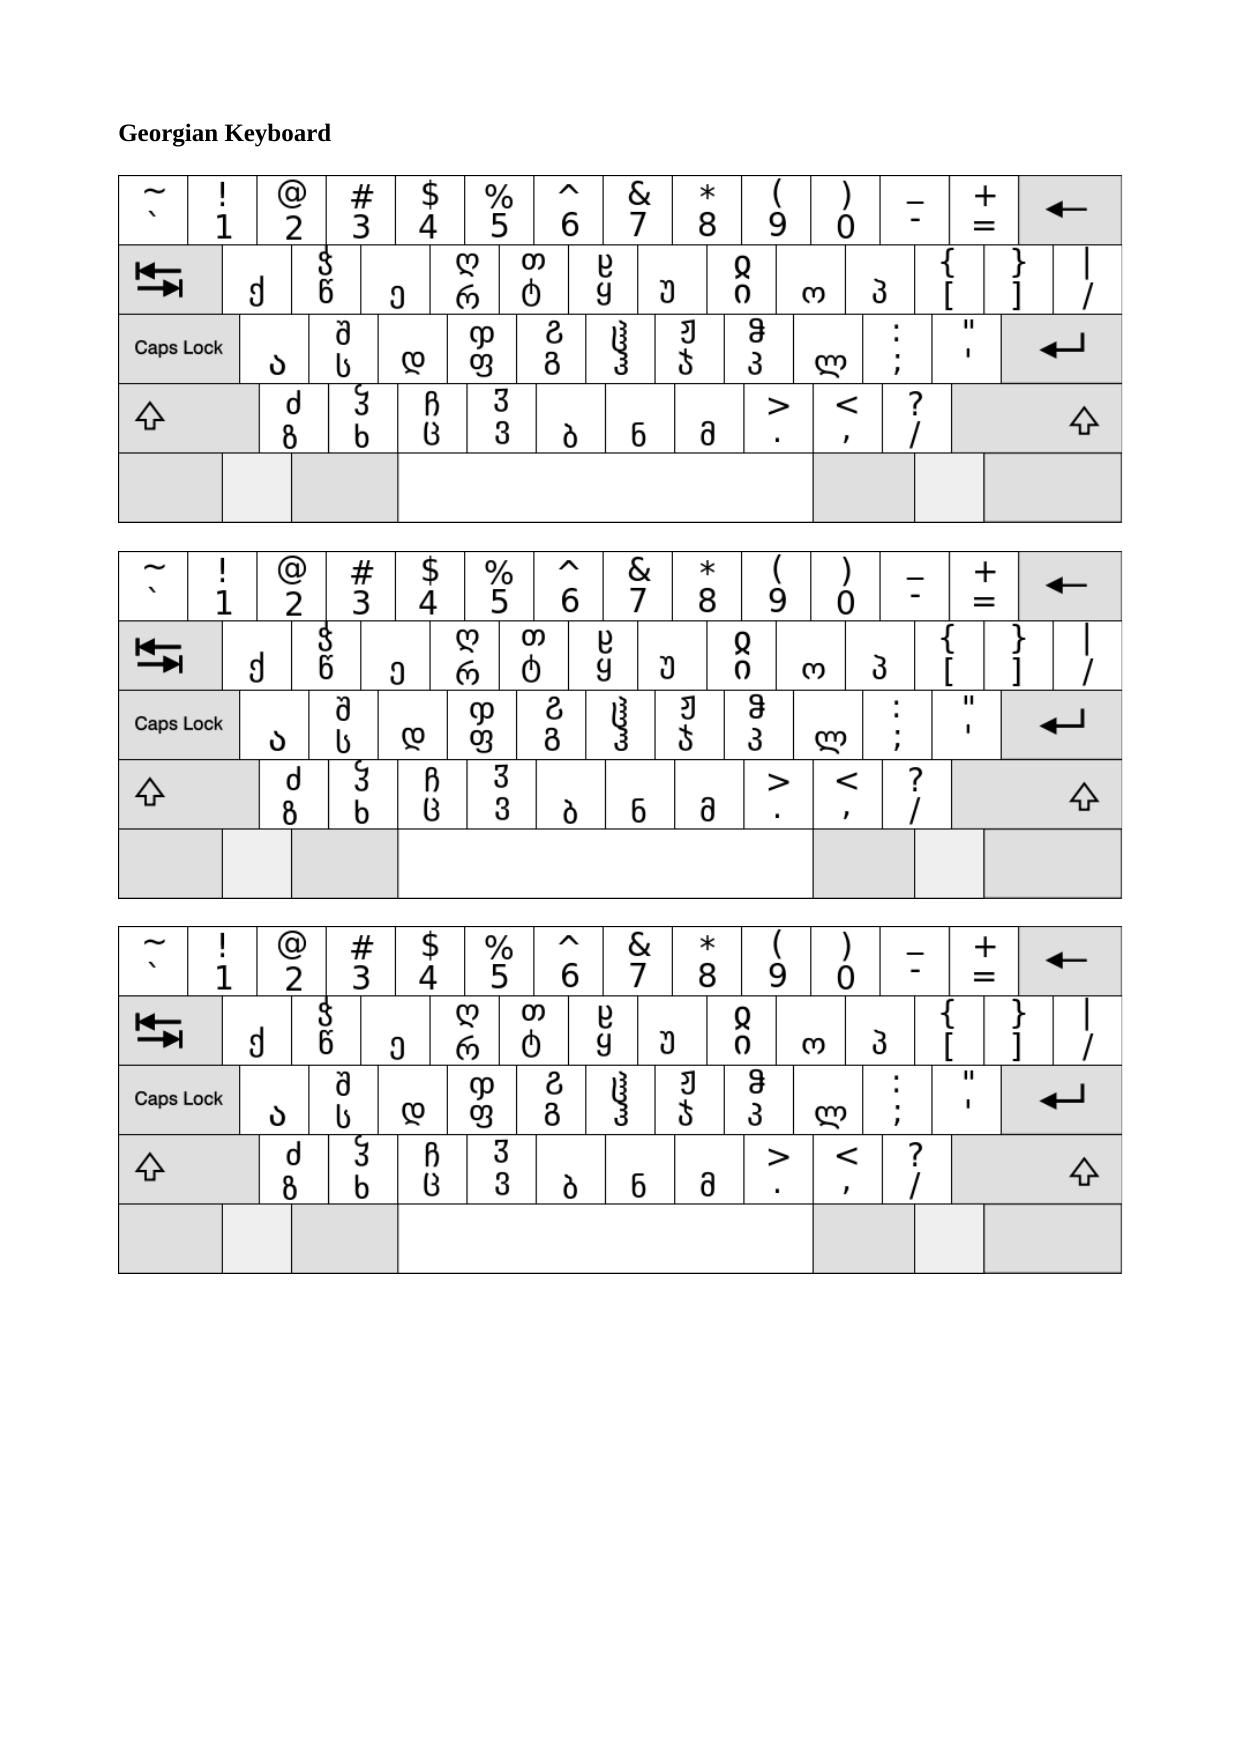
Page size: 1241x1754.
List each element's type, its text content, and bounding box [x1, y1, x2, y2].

picture [118, 551, 1123, 899]
text Georgian Keyboard [118, 118, 1122, 147]
picture [118, 175, 1123, 523]
picture [118, 926, 1123, 1274]
